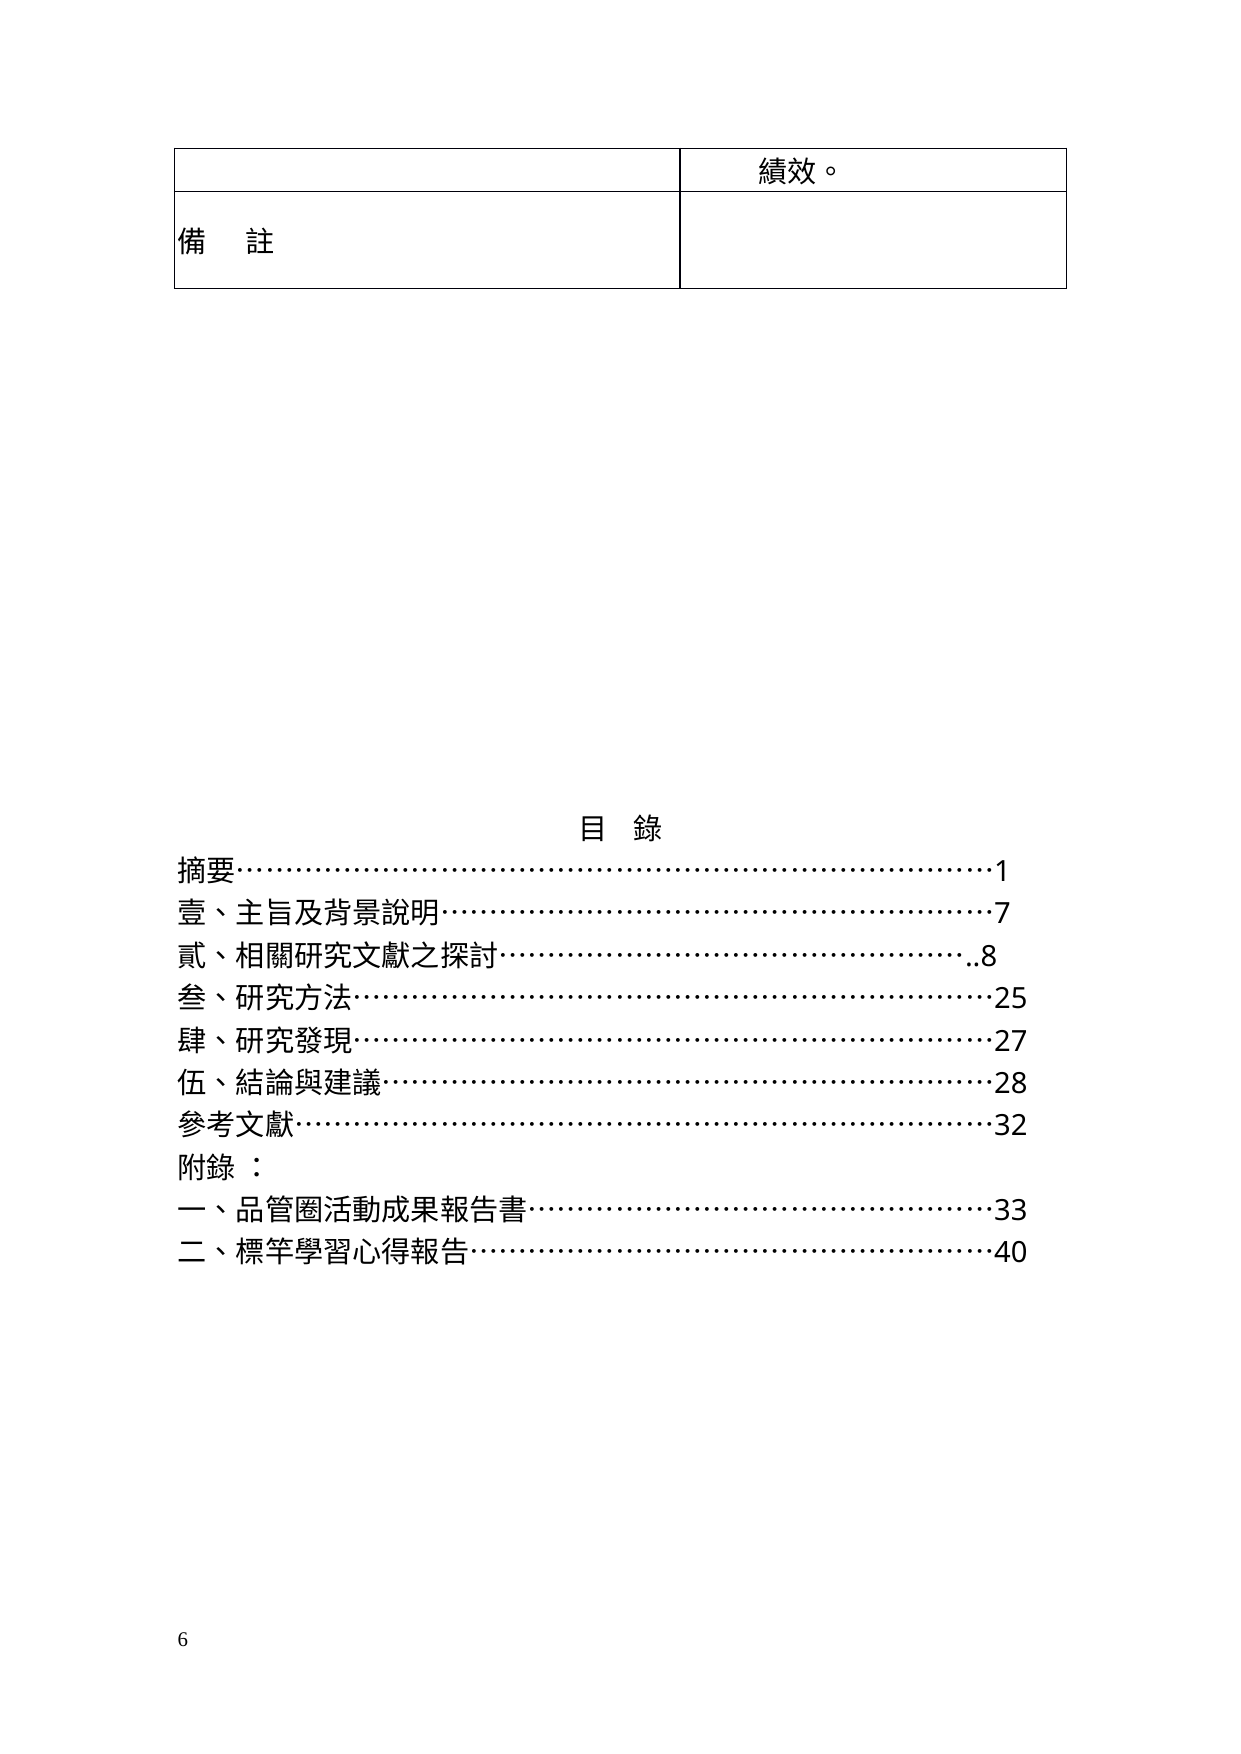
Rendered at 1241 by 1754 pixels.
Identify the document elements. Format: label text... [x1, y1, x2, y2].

text 肆、研究發現…………………………………………………………27 [177, 1017, 1063, 1059]
table_cell [175, 149, 679, 191]
text 附錄 ： [177, 1144, 1063, 1187]
text 貳、相關研究文獻之探討…………………………………………..8 [177, 932, 1063, 975]
text 摘要……………………………………………………………………1 [177, 848, 1063, 890]
text 叁、研究方法…………………………………………………………25 [177, 975, 1063, 1017]
table_cell 備 註 [175, 192, 679, 288]
text 壹、主旨及背景說明…………………………………………………7 [177, 890, 1063, 932]
text 伍、結論與建議………………………………………………………28 [177, 1059, 1063, 1102]
table_cell [681, 192, 1066, 288]
text 二、標竿學習心得報告………………………………………………40 [177, 1229, 1063, 1271]
text 一、品管圈活動成果報告書…………………………………………33 [177, 1187, 1063, 1229]
text 參考文獻………………………………………………………………32 [177, 1102, 1063, 1144]
text 目 錄 [177, 805, 1063, 848]
